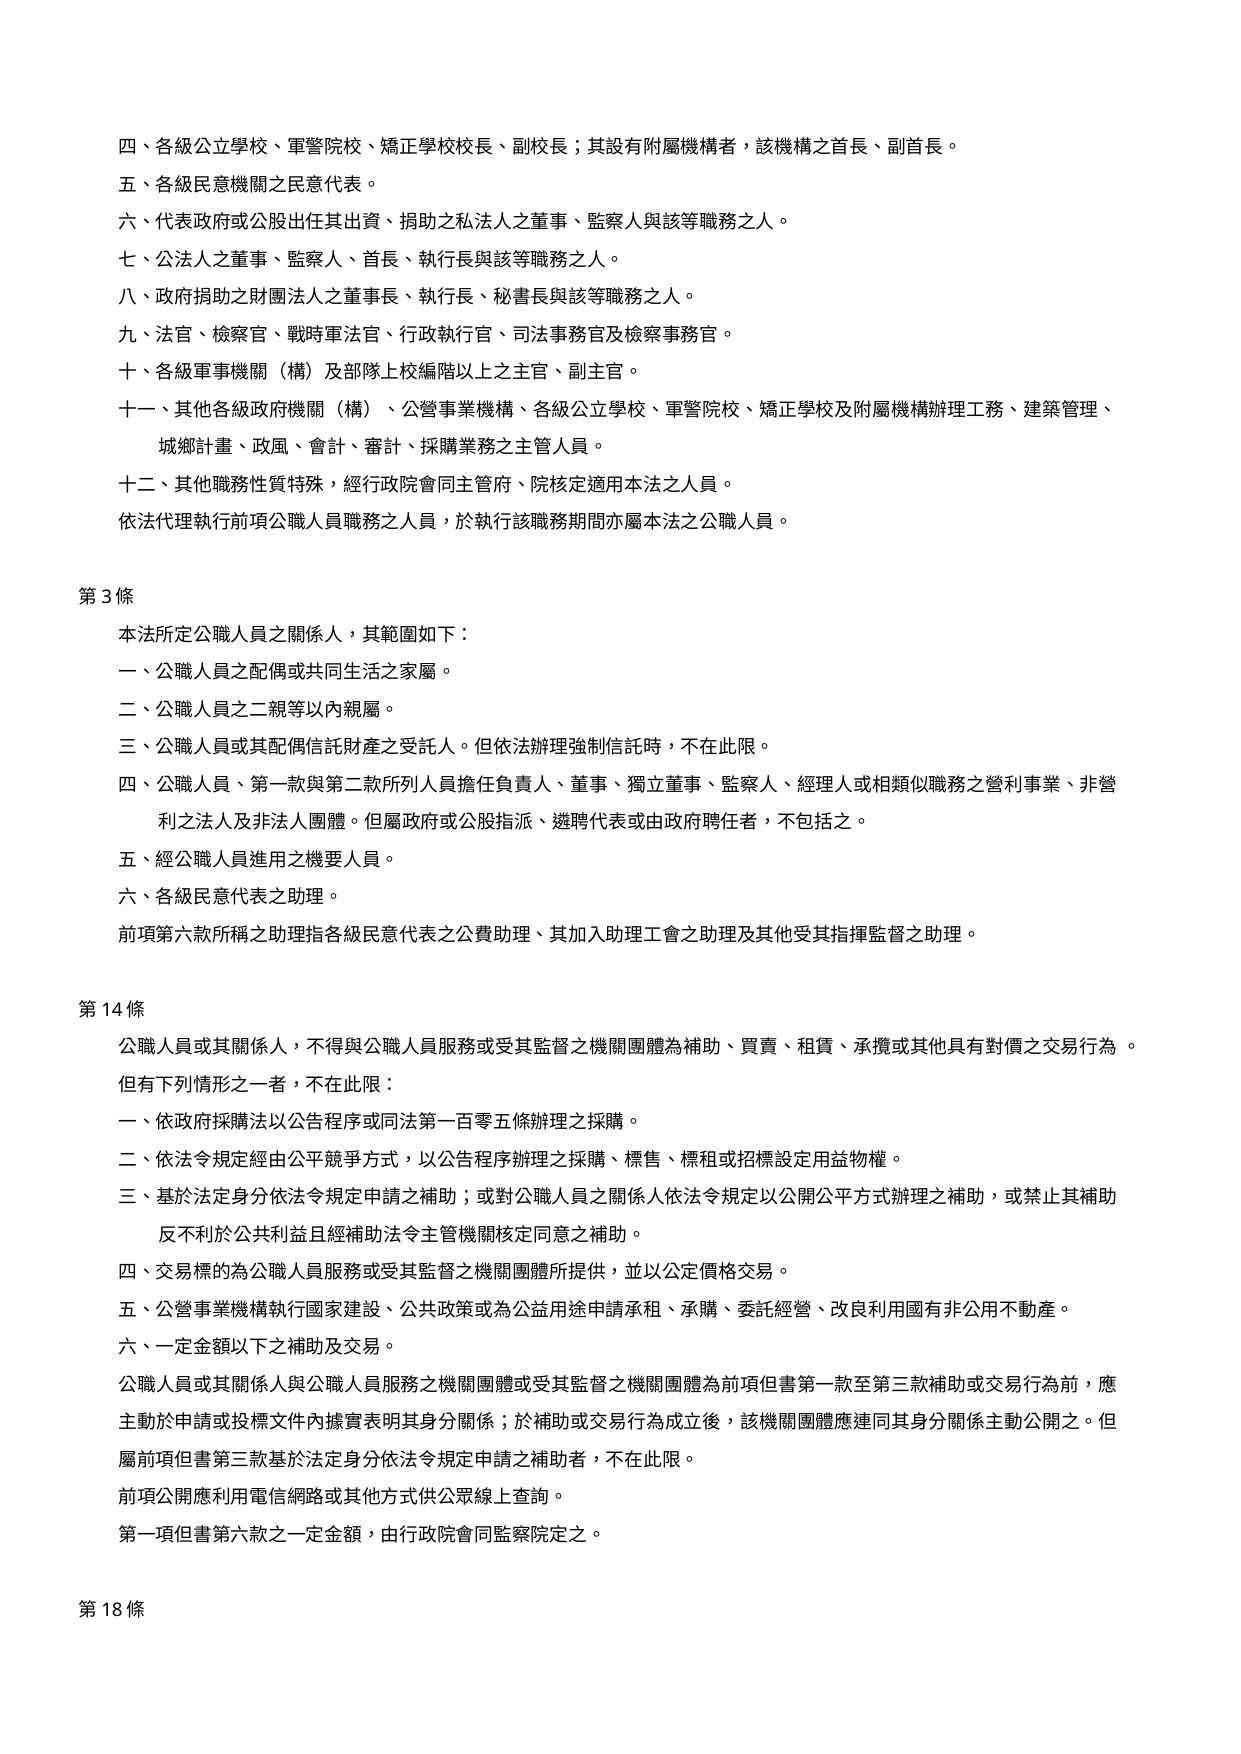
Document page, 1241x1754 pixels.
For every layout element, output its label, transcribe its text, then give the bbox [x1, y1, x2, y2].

text 四、公職人員、第一款與第二款所列人員擔任負責人、董事、獨立董事、監察人、經理人或相類似職務之營利事業、非營利之法人及非法人團體。但屬政府或公股指派、遴聘代表或由政府聘任者，不包括之。 [118, 764, 1122, 839]
text 五、各級民意機關之民意代表。 [118, 164, 1122, 202]
text 四、交易標的為公職人員服務或受其監督之機關團體所提供，並以公定價格交易。 [118, 1252, 1122, 1289]
text 三、公職人員或其配偶信託財產之受託人。但依法辦理強制信託時，不在此限。 [118, 727, 1122, 764]
text 五、經公職人員進用之機要人員。 [118, 839, 1122, 877]
text 十、各級軍事機關（構）及部隊上校編階以上之主官、副主官。 [118, 352, 1122, 389]
text 八、政府捐助之財團法人之董事長、執行長、秘書長與該等職務之人。 [118, 277, 1122, 314]
text 六、一定金額以下之補助及交易。 [118, 1327, 1122, 1364]
text 公職人員或其關係人與公職人員服務之機關團體或受其監督之機關團體為前項但書第一款至第三款補助或交易行為前，應主動於申請或投標文件內據實表明其身分關係；於補助或交易行為成立後，該機關團體應連同其身分關係主動公開之。但屬前項但書第三款基於法定身分依法令規定申請之補助者，不在此限。 [118, 1364, 1122, 1477]
text 前項公開應利用電信網路或其他方式供公眾線上查詢。 [118, 1477, 1122, 1514]
text 五、公營事業機構執行國家建設、公共政策或為公益用途申請承租、承購、委託經營、改良利用國有非公用不動產。 [118, 1289, 1122, 1327]
text 公職人員或其關係人，不得與公職人員服務或受其監督之機關團體為補助、買賣、租賃、承攬或其他具有對價之交易行為。但有下列情形之一者，不在此限： [118, 1027, 1122, 1102]
text 前項第六款所稱之助理指各級民意代表之公費助理、其加入助理工會之助理及其他受其指揮監督之助理。 [118, 914, 1122, 952]
text 七、公法人之董事、監察人、首長、執行長與該等職務之人。 [118, 239, 1122, 277]
text 三、基於法定身分依法令規定申請之補助；或對公職人員之關係人依法令規定以公開公平方式辦理之補助，或禁止其補助反不利於公共利益且經補助法令主管機關核定同意之補助。 [118, 1177, 1122, 1252]
text 本法所定公職人員之關係人，其範圍如下： [118, 614, 1122, 652]
text 第18條 [44, 1589, 1216, 1627]
text 六、各級民意代表之助理。 [118, 877, 1122, 914]
text 十一、其他各級政府機關（構）、公營事業機構、各級公立學校、軍警院校、矯正學校及附屬機構辦理工務、建築管理、城鄉計畫、政風、會計、審計、採購業務之主管人員。 [118, 389, 1122, 464]
text 依法代理執行前項公職人員職務之人員，於執行該職務期間亦屬本法之公職人員。 [118, 502, 1122, 539]
text 第3條 [44, 577, 1216, 614]
text 四、各級公立學校、軍警院校、矯正學校校長、副校長；其設有附屬機構者，該機構之首長、副首長。 [118, 127, 1122, 164]
text 二、公職人員之二親等以內親屬。 [118, 689, 1122, 727]
text 一、公職人員之配偶或共同生活之家屬。 [118, 652, 1122, 689]
text 九、法官、檢察官、戰時軍法官、行政執行官、司法事務官及檢察事務官。 [118, 314, 1122, 352]
text 二、依法令規定經由公平競爭方式，以公告程序辦理之採購、標售、標租或招標設定用益物權。 [118, 1139, 1122, 1177]
text 第14條 [44, 989, 1216, 1027]
text 一、依政府採購法以公告程序或同法第一百零五條辦理之採購。 [118, 1102, 1122, 1139]
text 十二、其他職務性質特殊，經行政院會同主管府、院核定適用本法之人員。 [118, 464, 1122, 502]
text 第一項但書第六款之一定金額，由行政院會同監察院定之。 [118, 1514, 1122, 1552]
text 六、代表政府或公股出任其出資、捐助之私法人之董事、監察人與該等職務之人。 [118, 202, 1122, 239]
